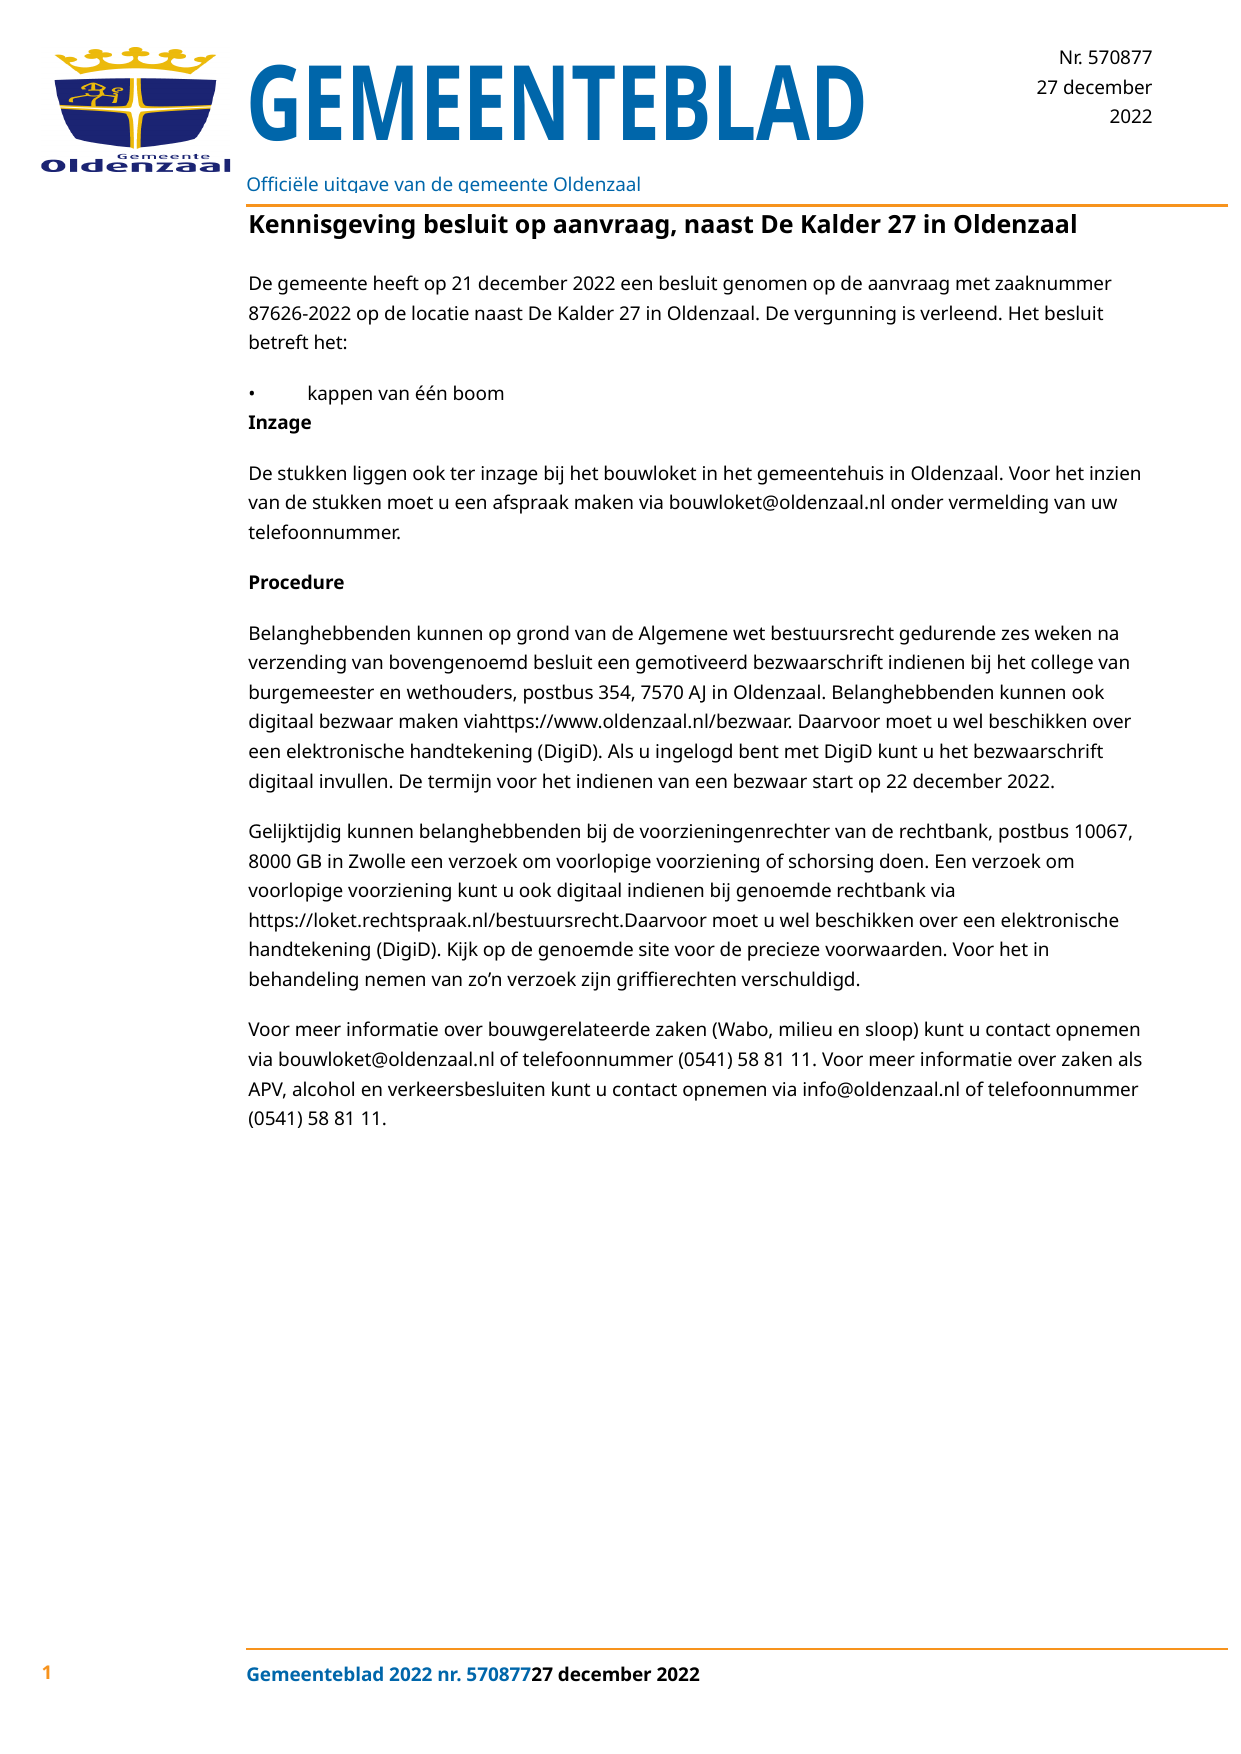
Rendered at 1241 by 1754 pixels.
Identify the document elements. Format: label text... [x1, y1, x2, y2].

text De stukken liggen ook ter inzage bij het bouwloket in het gemeentehuis in Oldenzaal. Voor het inzien van de stukken moet u een afspraak maken via bouwloket@oldenzaal.nl onder vermelding van uw telefoonnummer. [248, 460, 1152, 545]
list kappen van één boom [248, 380, 1152, 406]
picture [41, 47, 231, 172]
text Procedure [248, 569, 1152, 595]
text Gelijktijdig kunnen belanghebbenden bij de voorzieningenrechter van de rechtbank, postbus 10067, 8000 GB in Zwolle een verzoek om voorlopige voorziening of schorsing doen. Een verzoek om voorlopige voorziening kunt u ook digitaal indienen bij genoemde rechtbank via https://loket.rechtspraak.nl/bestuursrecht.Daarvoor moet u wel beschikken over een elektronische handtekening (DigiD). Kijk op de genoemde site voor de precieze voorwaarden. Voor het in behandeling nemen van zo’n verzoek zijn griffierechten verschuldigd. [248, 818, 1152, 992]
text Voor meer informatie over bouwgerelateerde zaken (Wabo, milieu en sloop) kunt u contact opnemen via bouwloket@oldenzaal.nl of telefoonnummer (0541) 58 81 11. Voor meer informatie over zaken als APV, alcohol en verkeersbesluiten kunt u contact opnemen via info@oldenzaal.nl of telefoonnummer (0541) 58 81 11. [248, 1017, 1152, 1131]
text De gemeente heeft op 21 december 2022 een besluit genomen op de aanvraag met zaaknummer 87626-2022 op de locatie naast De Kalder 27 in Oldenzaal. De vergunning is verleend. Het besluit betreft het: [248, 270, 1152, 355]
text Kennisgeving besluit op aanvraag, naast De Kalder 27 in Oldenzaal [248, 207, 1152, 241]
text Inzage [248, 409, 1152, 435]
text Belanghebbenden kunnen op grond van de Algemene wet bestuursrecht gedurende zes weken na verzending van bovengenoemd besluit een gemotiveerd bezwaarschrift indienen bij het college van burgemeester en wethouders, postbus 354, 7570 AJ in Oldenzaal. Belanghebbenden kunnen ook digitaal bezwaar maken viahttps://www.oldenzaal.nl/bezwaar. Daarvoor moet u wel beschikken over een elektronische handtekening (DigiD). Als u ingelogd bent met DigiD kunt u het bezwaarschrift digitaal invullen. De termijn voor het indienen van een bezwaar start op 22 december 2022. [248, 620, 1152, 793]
